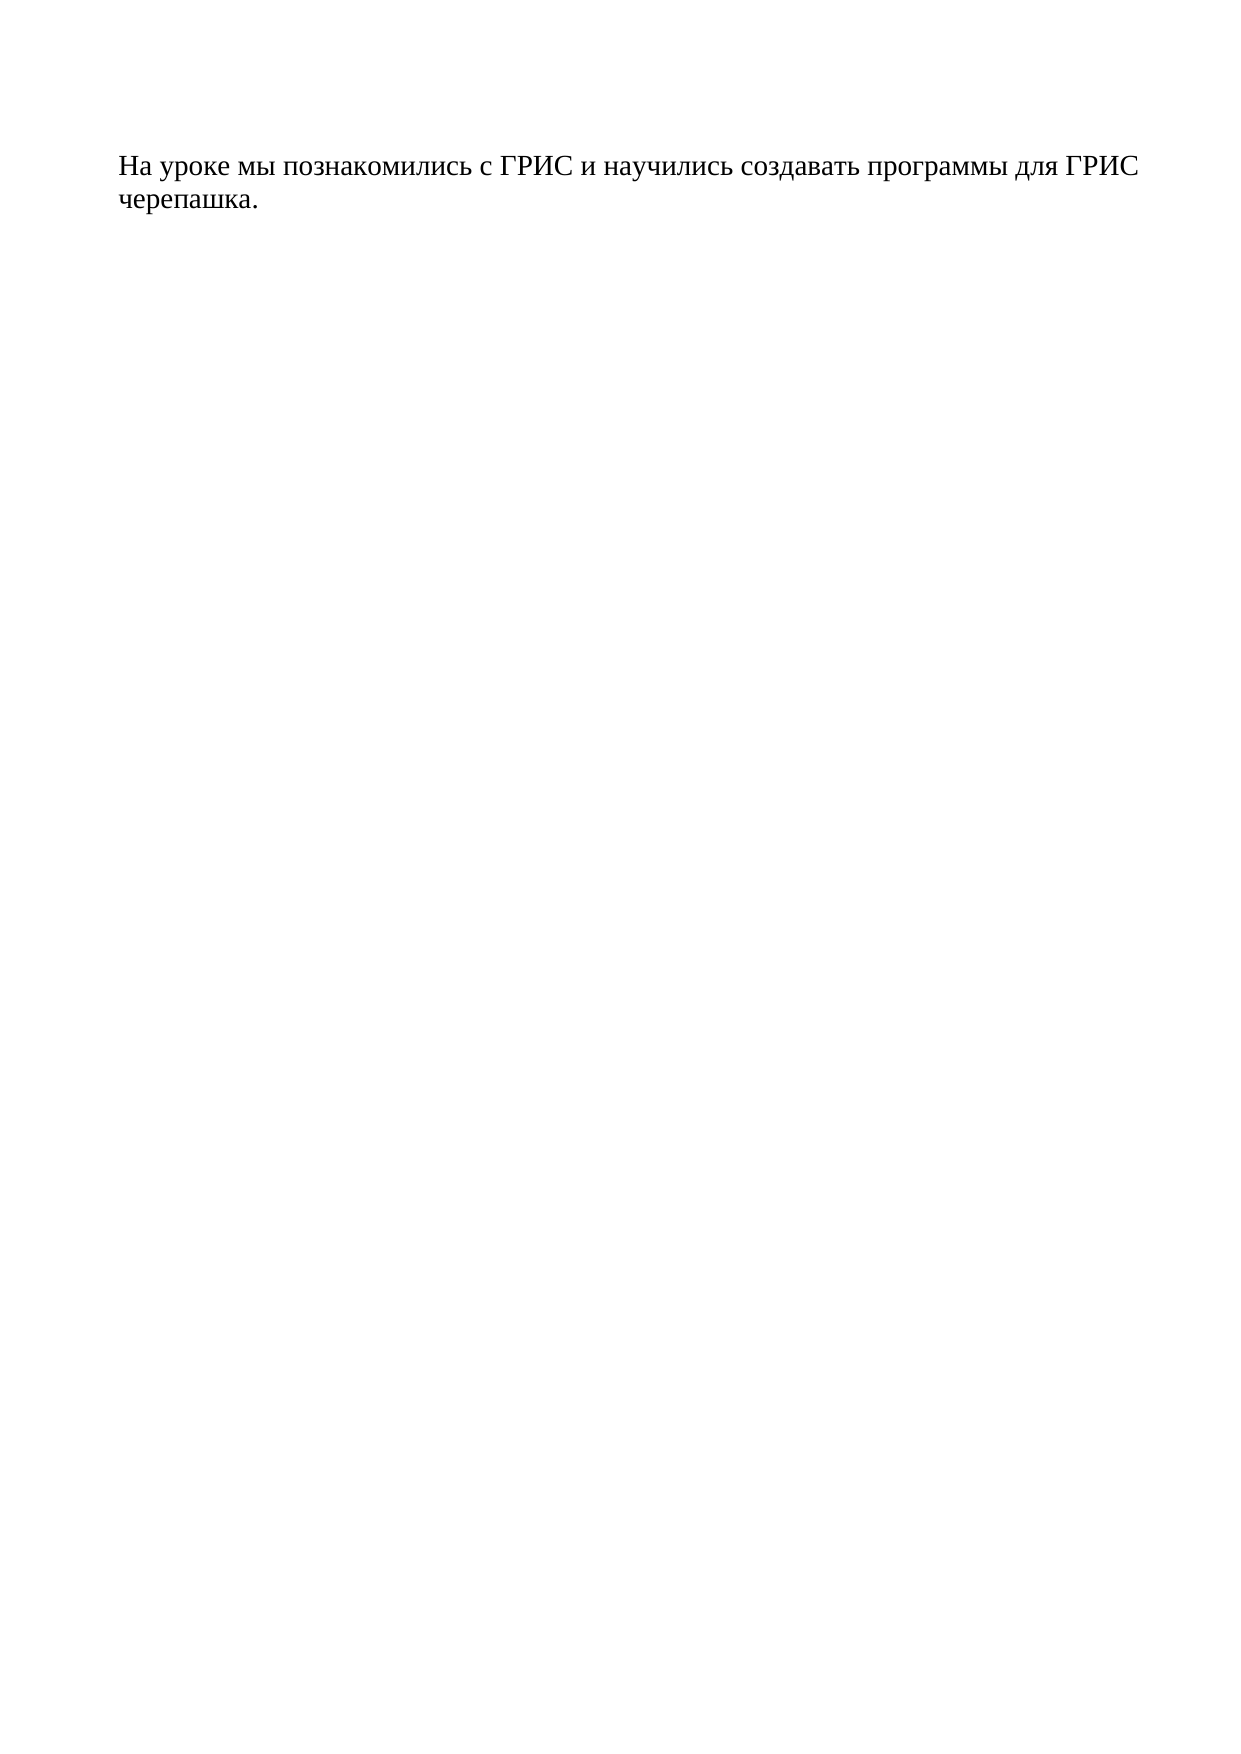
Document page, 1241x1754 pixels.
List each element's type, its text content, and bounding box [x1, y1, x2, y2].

text На уроке мы познакомились с ГРИС и научились создавать программы для ГРИС черепашка. [118, 148, 1151, 215]
